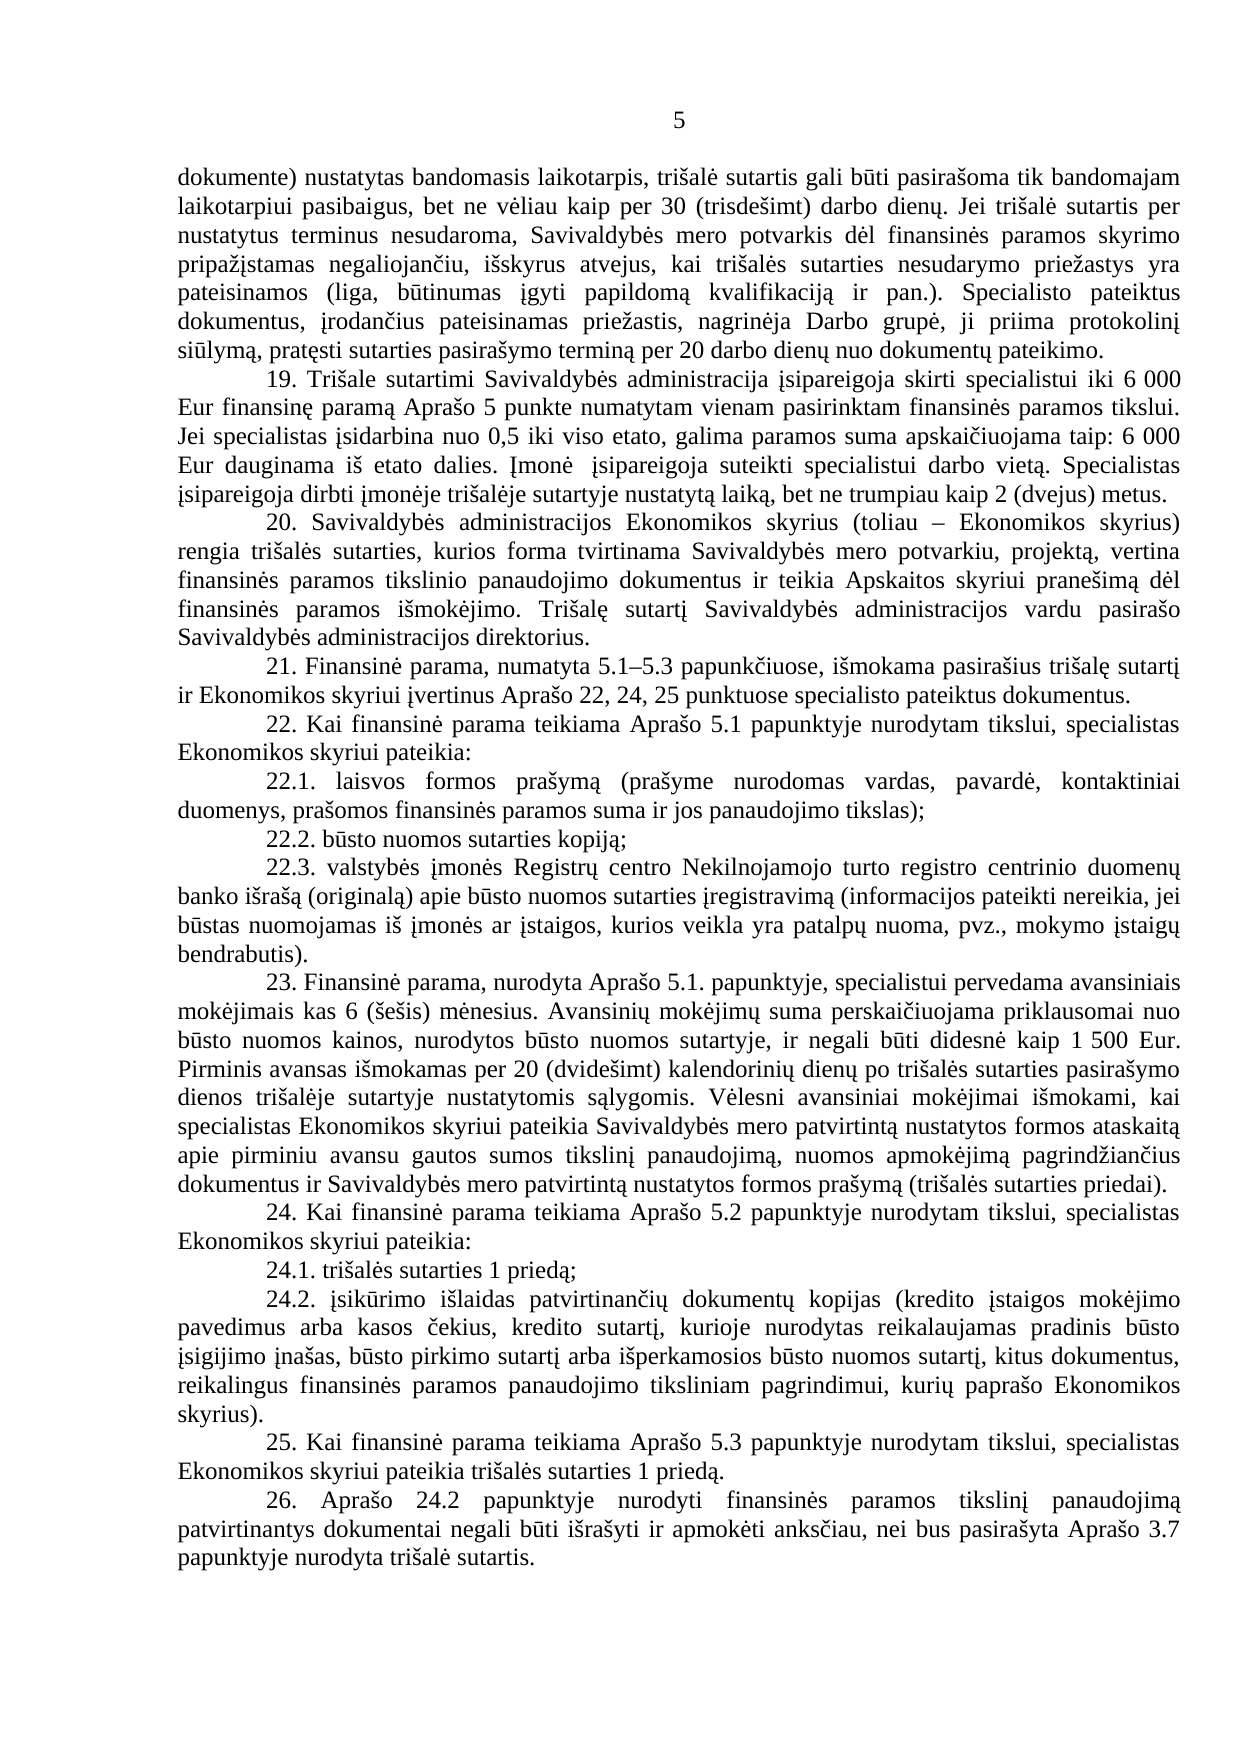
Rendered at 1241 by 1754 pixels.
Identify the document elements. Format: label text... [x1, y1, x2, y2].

text 22.1. laisvos formos prašymą (prašyme nurodomas vardas, pavardė, kontaktiniai duomenys, prašomos finansinės paramos suma ir jos panaudojimo tikslas); [177, 766, 1181, 824]
text 26. Aprašo 24.2 papunktyje nurodyti finansinės paramos tikslinį panaudojimą patvirtinantys dokumentai negali būti išrašyti ir apmokėti anksčiau, nei bus pasirašyta Aprašo 3.7 papunktyje nurodyta trišalė sutartis. [177, 1485, 1181, 1571]
text 22. Kai finansinė parama teikiama Aprašo 5.1 papunktyje nurodytam tikslui, specialistas Ekonomikos skyriui pateikia: [177, 709, 1181, 766]
text 24.1. trišalės sutarties 1 priedą; [177, 1255, 1181, 1284]
text dokumente) nustatytas bandomasis laikotarpis, trišalė sutartis gali būti pasirašoma tik bandomajam laikotarpiui pasibaigus, bet ne vėliau kaip per 30 (trisdešimt) darbo dienų. Jei trišalė sutartis per nustatytus terminus nesudaroma, Savivaldybės mero potvarkis dėl finansinės paramos skyrimo pripažįstamas negaliojančiu, išskyrus atvejus, kai trišalės sutarties nesudarymo priežastys yra pateisinamos (liga, būtinumas įgyti papildomą kvalifikaciją ir pan.). Specialisto pateiktus dokumentus, įrodančius pateisinamas priežastis, nagrinėja Darbo grupė, ji priima protokolinį siūlymą, pratęsti sutarties pasirašymo terminą per 20 darbo dienų nuo dokumentų pateikimo. [177, 162, 1181, 364]
text 25. Kai finansinė parama teikiama Aprašo 5.3 papunktyje nurodytam tikslui, specialistas Ekonomikos skyriui pateikia trišalės sutarties 1 priedą. [177, 1427, 1181, 1485]
text 19. Trišale sutartimi Savivaldybės administracija įsipareigoja skirti specialistui iki 6 000 Eur finansinę paramą Aprašo 5 punkte numatytam vienam pasirinktam finansinės paramos tikslui. Jei specialistas įsidarbina nuo 0,5 iki viso etato, galima paramos suma apskaičiuojama taip: 6 000 Eur dauginama iš etato dalies. Įmonė įsipareigoja suteikti specialistui darbo vietą. Specialistas įsipareigoja dirbti įmonėje trišalėje sutartyje nustatytą laiką, bet ne trumpiau kaip 2 (dvejus) metus. [177, 364, 1181, 507]
text 23. Finansinė parama, nurodyta Aprašo 5.1. papunktyje, specialistui pervedama avansiniais mokėjimais kas 6 (šešis) mėnesius. Avansinių mokėjimų suma perskaičiuojama priklausomai nuo būsto nuomos kainos, nurodytos būsto nuomos sutartyje, ir negali būti didesnė kaip 1 500 Eur. Pirminis avansas išmokamas per 20 (dvidešimt) kalendorinių dienų po trišalės sutarties pasirašymo dienos trišalėje sutartyje nustatytomis sąlygomis. Vėlesni avansiniai mokėjimai išmokami, kai specialistas Ekonomikos skyriui pateikia Savivaldybės mero patvirtintą nustatytos formos ataskaitą apie pirminiu avansu gautos sumos tikslinį panaudojimą, nuomos apmokėjimą pagrindžiančius dokumentus ir Savivaldybės mero patvirtintą nustatytos formos prašymą (trišalės sutarties priedai). [177, 967, 1181, 1197]
text 21. Finansinė parama, numatyta 5.1–5.3 papunkčiuose, išmokama pasirašius trišalę sutartį ir Ekonomikos skyriui įvertinus Aprašo 22, 24, 25 punktuose specialisto pateiktus dokumentus. [177, 651, 1181, 709]
text 20. Savivaldybės administracijos Ekonomikos skyrius (toliau – Ekonomikos skyrius) rengia trišalės sutarties, kurios forma tvirtinama Savivaldybės mero potvarkiu, projektą, vertina finansinės paramos tikslinio panaudojimo dokumentus ir teikia Apskaitos skyriui pranešimą dėl finansinės paramos išmokėjimo. Trišalę sutartį Savivaldybės administracijos vardu pasirašo Savivaldybės administracijos direktorius. [177, 507, 1181, 651]
text 24. Kai finansinė parama teikiama Aprašo 5.2 papunktyje nurodytam tikslui, specialistas Ekonomikos skyriui pateikia: [177, 1197, 1181, 1255]
text 22.3. valstybės įmonės Registrų centro Nekilnojamojo turto registro centrinio duomenų banko išrašą (originalą) apie būsto nuomos sutarties įregistravimą (informacijos pateikti nereikia, jei būstas nuomojamas iš įmonės ar įstaigos, kurios veikla yra patalpų nuoma, pvz., mokymo įstaigų bendrabutis). [177, 852, 1181, 967]
text 22.2. būsto nuomos sutarties kopiją; [177, 824, 1181, 852]
text 24.2. įsikūrimo išlaidas patvirtinančių dokumentų kopijas (kredito įstaigos mokėjimo pavedimus arba kasos čekius, kredito sutartį, kurioje nurodytas reikalaujamas pradinis būsto įsigijimo įnašas, būsto pirkimo sutartį arba išperkamosios būsto nuomos sutartį, kitus dokumentus, reikalingus finansinės paramos panaudojimo tiksliniam pagrindimui, kurių paprašo Ekonomikos skyrius). [177, 1284, 1181, 1427]
